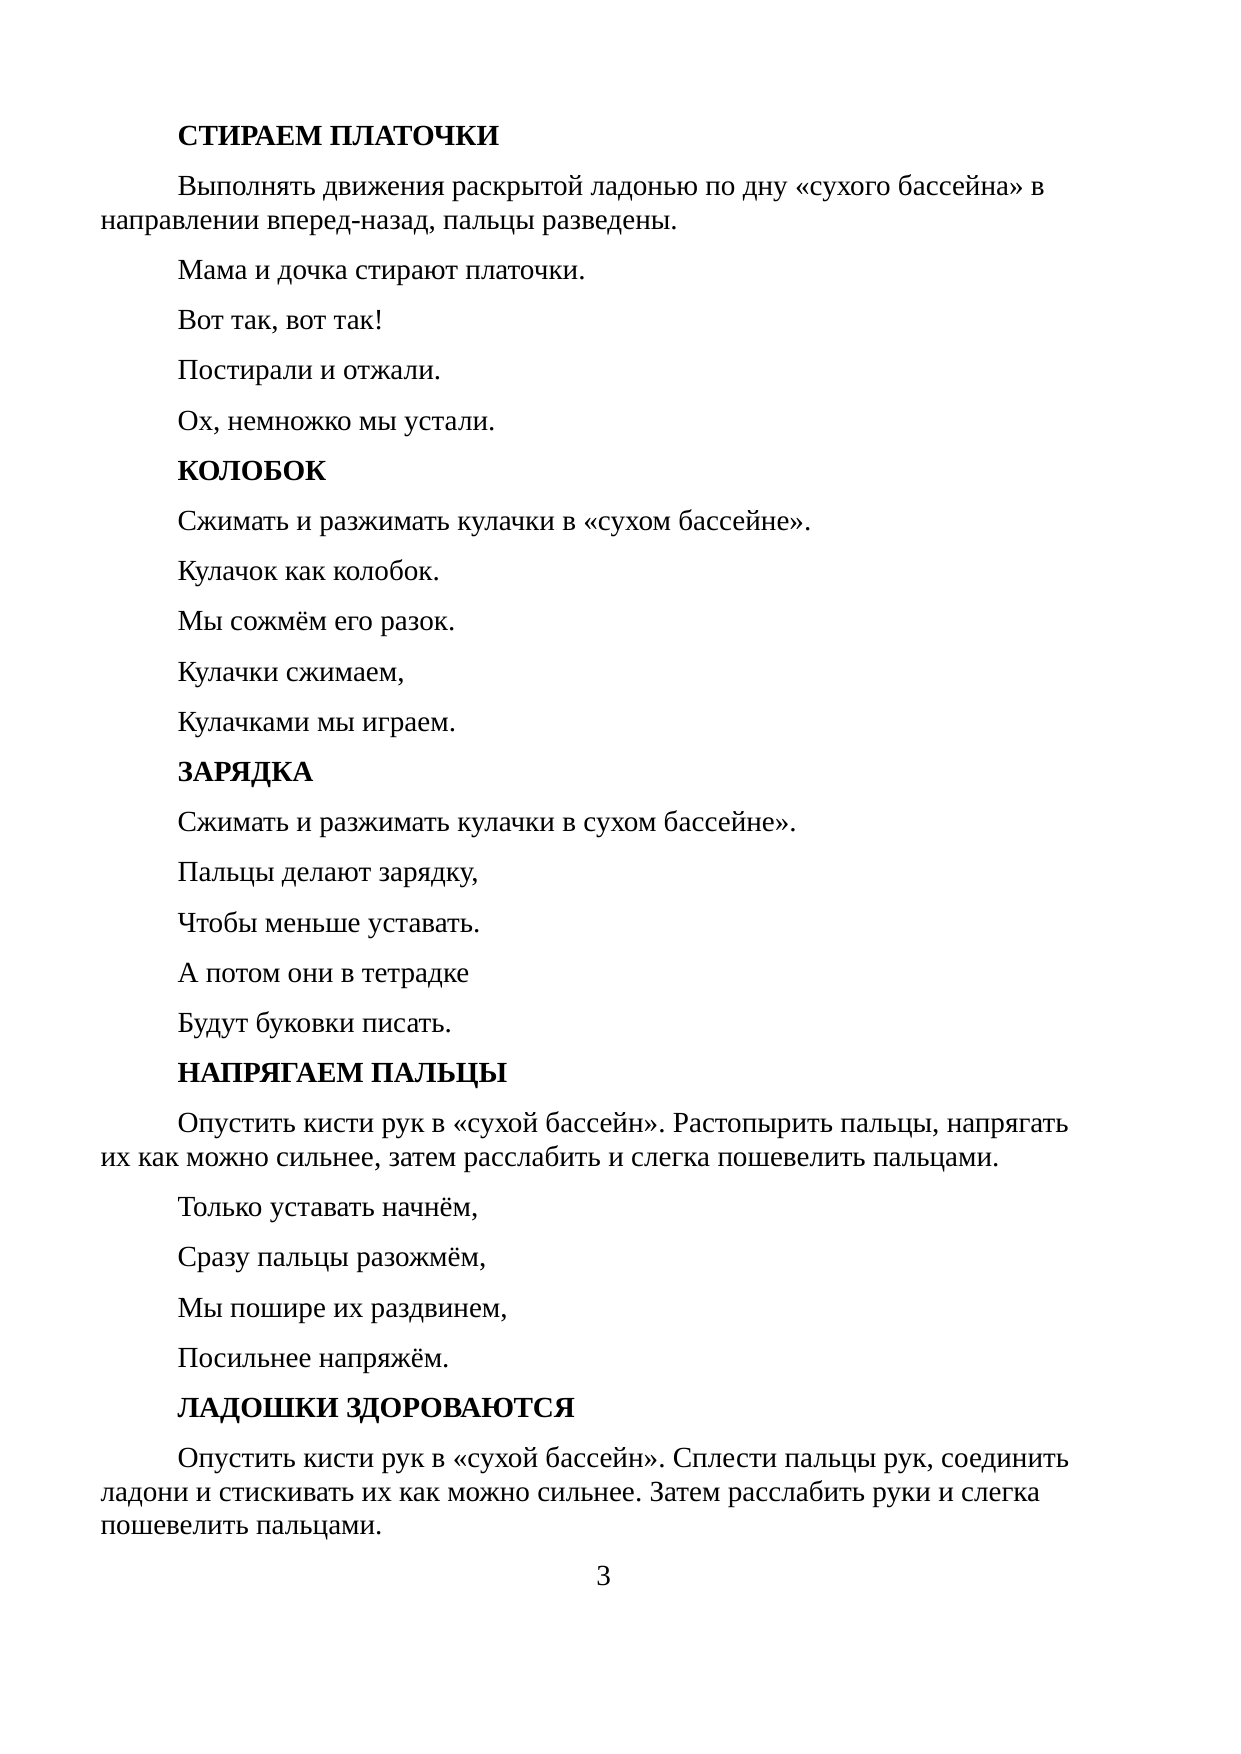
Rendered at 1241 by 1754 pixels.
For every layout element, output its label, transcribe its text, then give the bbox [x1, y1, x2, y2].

text Ох, немножко мы устали. [100, 403, 1093, 436]
text Опустить кисти рук в «сухой бассейн». Растопырить пальцы, напрягать их как можно сильнее, затем расслабить и слегка пошевелить пальцами. [100, 1106, 1093, 1173]
text ЛАДОШКИ ЗДОРОВАЮТСЯ [100, 1390, 1093, 1424]
text Посильнее напряжём. [100, 1340, 1093, 1373]
text КОЛОБОК [100, 453, 1093, 486]
text Кулачками мы играем. [100, 704, 1093, 737]
text Кулачок как колобок. [100, 553, 1093, 587]
text Пальцы делают зарядку, [100, 854, 1093, 888]
text Сжимать и разжимать кулачки в сухом бассейне». [100, 804, 1093, 838]
text Опустить кисти рук в «сухой бассейн». Сплести пальцы рук, соединить ладони и стискивать их как можно сильнее. Затем расслабить руки и слегка пошевелить пальцами. [100, 1440, 1093, 1541]
text А потом они в тетрадке [100, 955, 1093, 988]
text Мама и дочка стирают платочки. [100, 252, 1093, 286]
text НАПРЯГАЕМ ПАЛЬЦЫ [100, 1055, 1093, 1089]
text Выполнять движения раскрытой ладонью по дну «сухого бассейна» в направлении вперед-назад, пальцы разведены. [100, 168, 1093, 235]
text Сжимать и разжимать кулачки в «сухом бассейне». [100, 503, 1093, 537]
text Постирали и отжали. [100, 352, 1093, 386]
text Сразу пальцы разожмём, [100, 1239, 1093, 1273]
text Вот так, вот так! [100, 302, 1093, 336]
text Кулачки сжимаем, [100, 654, 1093, 687]
text ЗАРЯДКА [100, 754, 1093, 788]
text Мы пошире их раздвинем, [100, 1290, 1093, 1323]
text Только уставать начнём, [100, 1189, 1093, 1223]
text Мы сожмём его разок. [100, 603, 1093, 637]
text 3 [100, 1558, 1093, 1591]
text СТИРАЕМ ПЛАТОЧКИ [100, 118, 1093, 152]
text Чтобы меньше уставать. [100, 905, 1093, 938]
text Будут буковки писать. [100, 1005, 1093, 1039]
